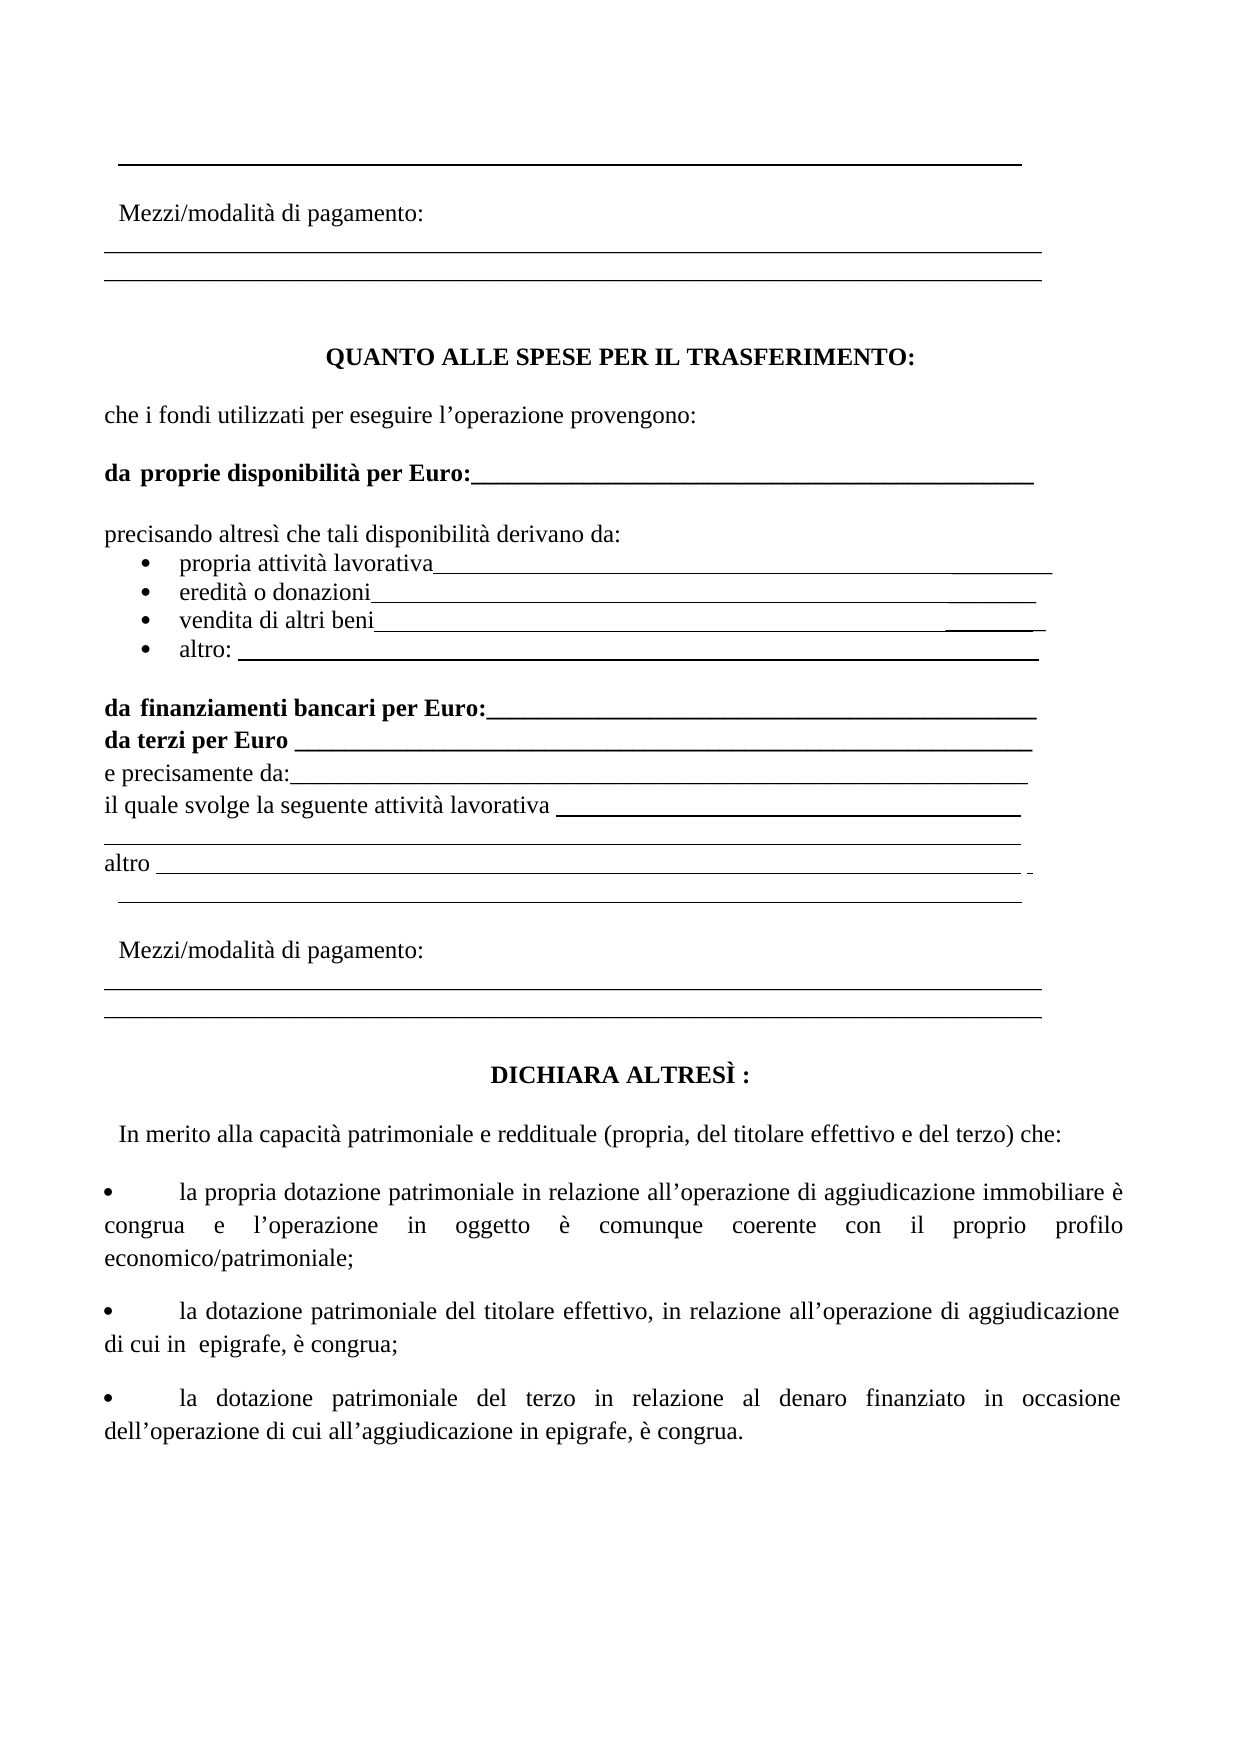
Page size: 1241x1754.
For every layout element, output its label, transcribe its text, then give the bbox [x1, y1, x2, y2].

text ___________________________________________________________________________ [104, 255, 1138, 284]
text che i fondi utilizzati per eseguire l’operazione provengono: [104, 401, 1138, 429]
text ___________________________________________________________________________ [104, 227, 1138, 255]
subtitle da proprie disponibilità per Euro:_____________________________________________ [104, 458, 1138, 487]
list altro: [142, 634, 1138, 663]
list propria attività lavorativa ________ [142, 548, 1138, 577]
text precisando altresì che tali disponibilità derivano da: [104, 519, 1034, 548]
list vendita di altri beni ________ [142, 606, 1138, 634]
list eredità o donazioni _______ [142, 577, 1138, 606]
list la dotazione patrimoniale del terzo in relazione al denaro finanziato in occasione dell’operazione di cui all’aggiudicazione in epigrafe, è congrua. [104, 1383, 1121, 1445]
text il quale svolge la seguente attività lavorativa altro [104, 790, 1040, 876]
subtitle da terzi per Euro ___________________________________________________________ [104, 725, 1138, 754]
list la dotazione patrimoniale del titolare effettivo, in relazione all’operazione di aggiudicazione di cui in epigrafe, è congrua; [104, 1296, 1121, 1358]
subtitle e precisamente da:___________________________________________________________ [104, 758, 1138, 787]
subtitle QUANTO ALLE SPESE PER IL TRASFERIMENTO: [140, 342, 1101, 371]
text ___________________________________________________________________________ [104, 992, 1138, 1021]
subtitle DICHIARA ALTRESÌ : [140, 1060, 1100, 1089]
text Mezzi/modalità di pagamento: [118, 935, 1138, 964]
subtitle da finanziamenti bancari per Euro:____________________________________________ [104, 693, 1138, 721]
list la propria dotazione patrimoniale in relazione all’operazione di aggiudicazione immobiliare è congrua e l’operazione in oggetto è comunque coerente con il proprio profilo economico/patrimoniale; [104, 1177, 1123, 1272]
text ___________________________________________________________________________ [104, 964, 1138, 992]
text Mezzi/modalità di pagamento: [118, 198, 1138, 227]
text In merito alla capacità patrimoniale e reddituale (propria, del titolare effettivo e del terzo) che: [118, 1119, 1138, 1147]
